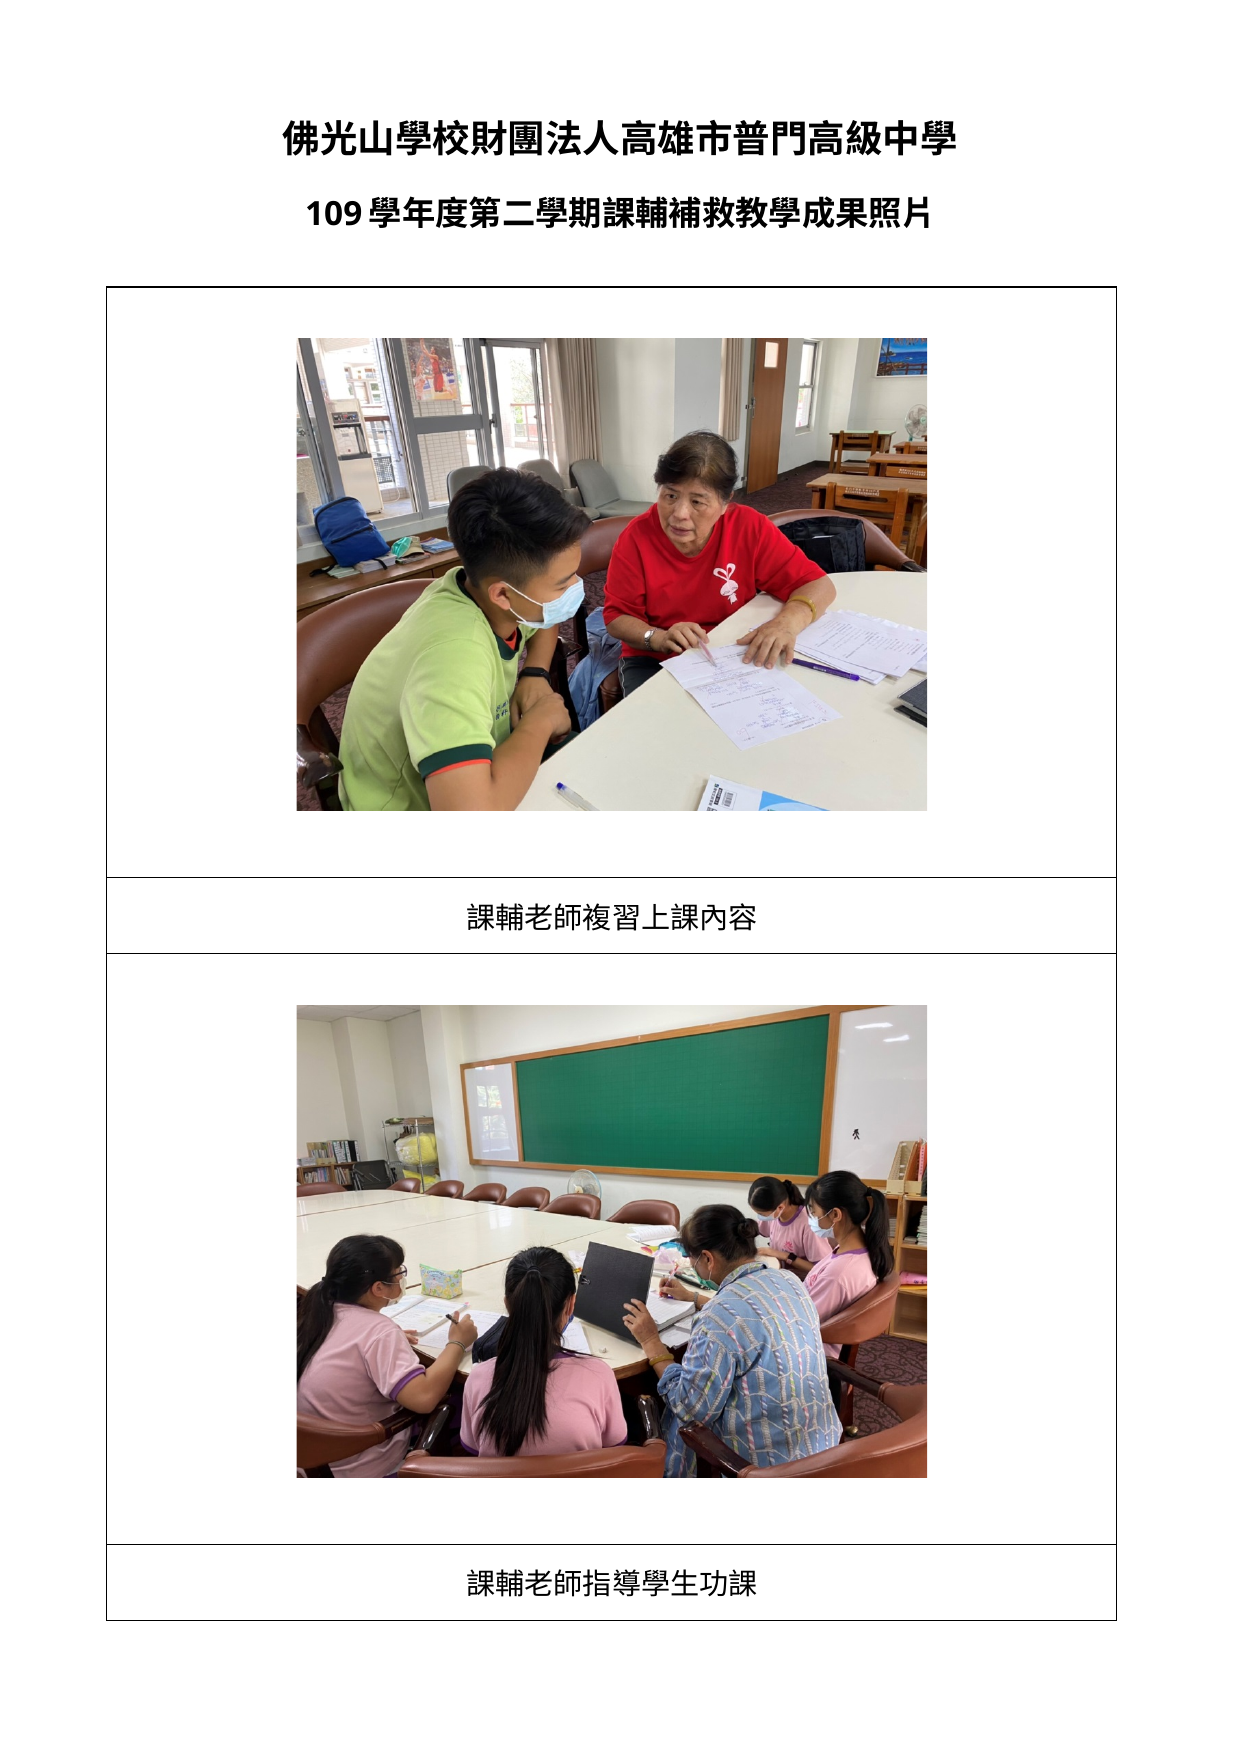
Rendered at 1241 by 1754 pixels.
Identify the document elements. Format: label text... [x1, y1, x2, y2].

table_header [107, 288, 1116, 877]
text 佛光山學校財團法人高雄市普門高級中學 [118, 99, 1122, 174]
text 109學年度第二學期課輔補救教學成果照片 [118, 174, 1122, 249]
table_cell [107, 954, 1116, 1543]
table_cell 課輔老師複習上課內容 [107, 878, 1116, 953]
picture [296, 338, 928, 811]
picture [296, 1005, 928, 1478]
table_cell 課輔老師指導學生功課 [107, 1545, 1116, 1619]
